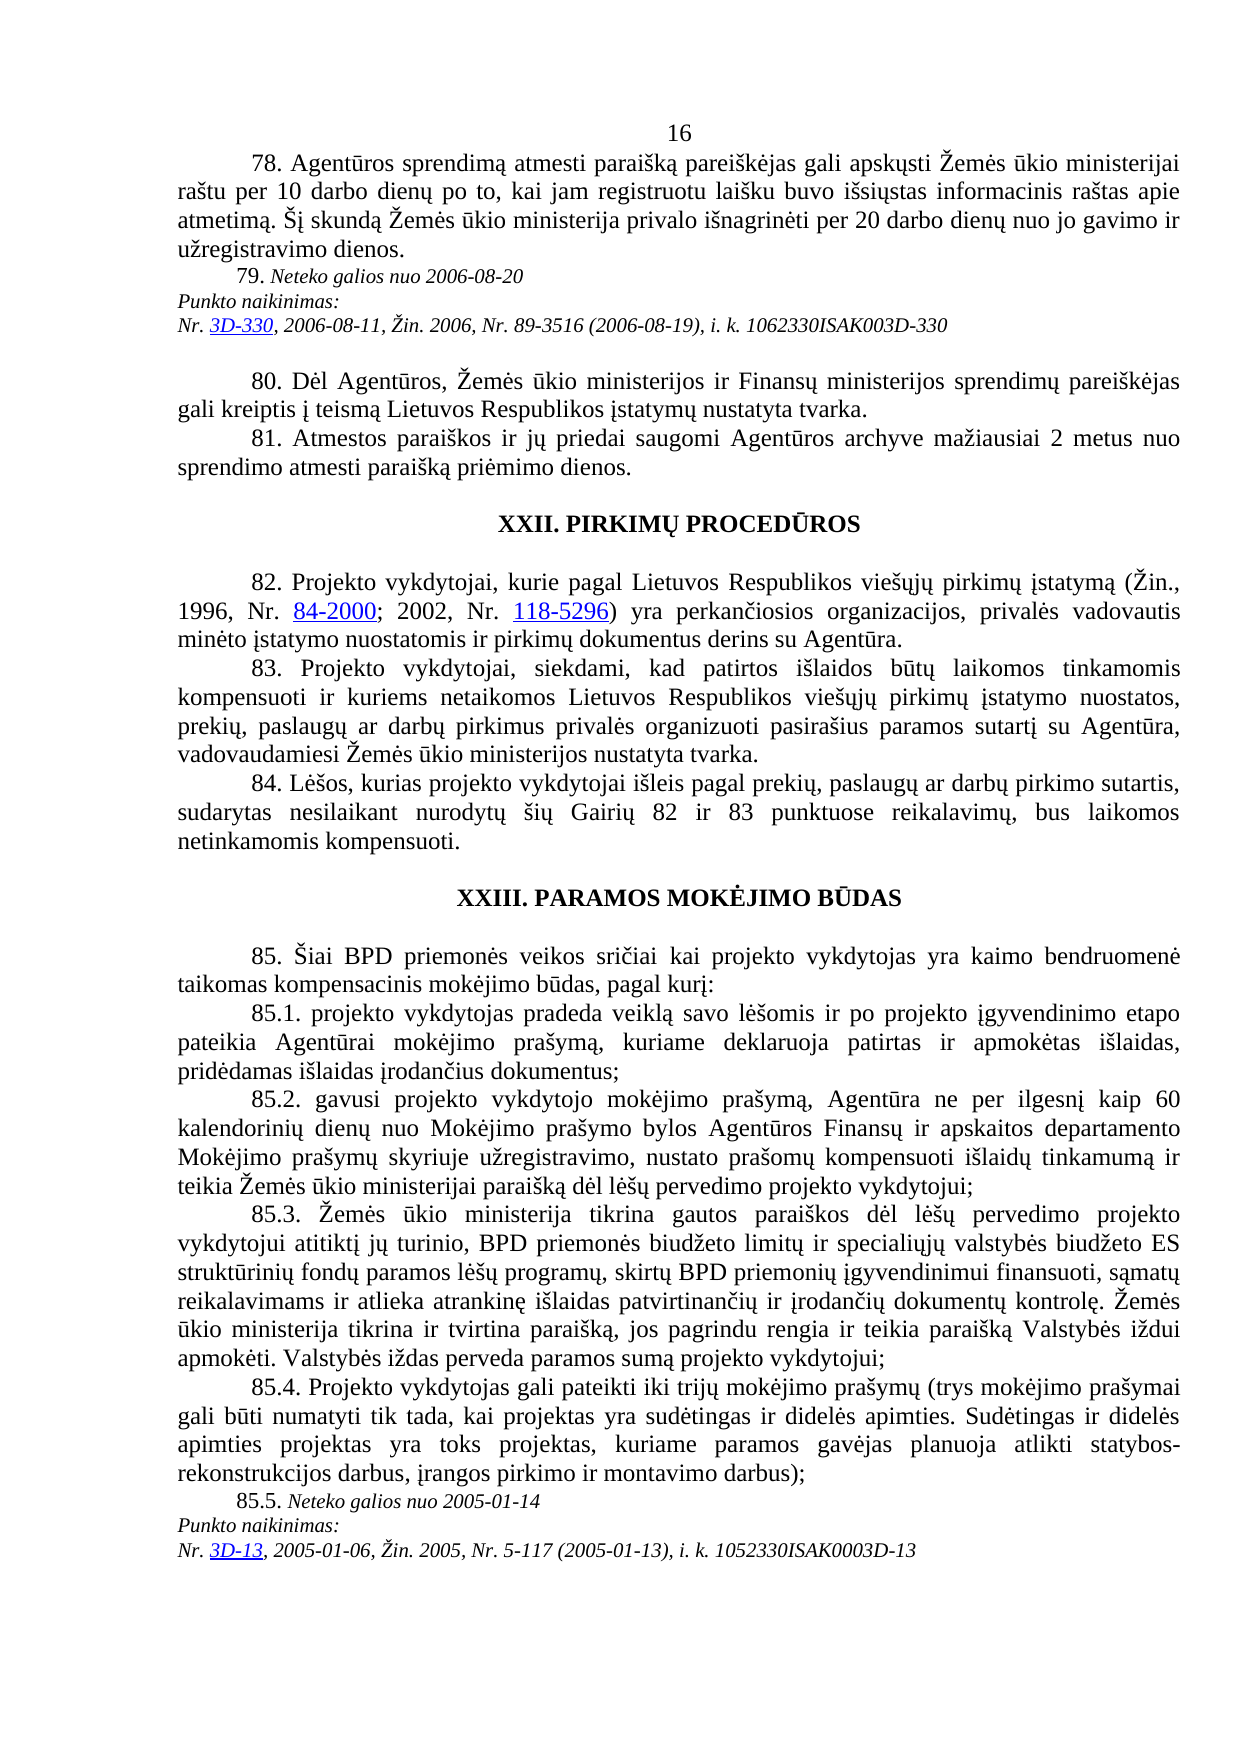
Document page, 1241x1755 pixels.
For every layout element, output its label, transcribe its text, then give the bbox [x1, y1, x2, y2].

text Punkto naikinimas: [177, 1513, 1181, 1537]
text 85.5. Neteko galios nuo 2005-01-14 [177, 1487, 1181, 1513]
text 82. Projekto vykdytojai, kurie pagal Lietuvos Respublikos viešųjų pirkimų įstatymą (Žin., 1996, Nr. 84-2000; 2002, Nr. 118-5296) yra perkančiosios organizacijos, privalės vadovautis minėto įstatymo nuostatomis ir pirkimų dokumentus derins su Agentūra. [177, 567, 1181, 653]
text 85. Šiai BPD priemonės veikos sričiai kai projekto vykdytojas yra kaimo bendruomenė taikomas kompensacinis mokėjimo būdas, pagal kurį: [177, 941, 1181, 998]
text XXII. PIRKIMŲ PROCEDŪROS [177, 509, 1181, 538]
text 78. Agentūros sprendimą atmesti paraišką pareiškėjas gali apskųsti Žemės ūkio ministerijai raštu per 10 darbo dienų po to, kai jam registruotu laišku buvo išsiųstas informacinis raštas apie atmetimą. Šį skundą Žemės ūkio ministerija privalo išnagrinėti per 20 darbo dienų nuo jo gavimo ir užregistravimo dienos. [177, 148, 1181, 263]
text 81. Atmestos paraiškos ir jų priedai saugomi Agentūros archyve mažiausiai 2 metus nuo sprendimo atmesti paraišką priėmimo dienos. [177, 423, 1181, 481]
text 80. Dėl Agentūros, Žemės ūkio ministerijos ir Finansų ministerijos sprendimų pareiškėjas gali kreiptis į teismą Lietuvos Respublikos įstatymų nustatyta tvarka. [177, 366, 1181, 423]
text XXIII. PARAMOS MOKĖJIMO BŪDAS [177, 883, 1181, 912]
text 84. Lėšos, kurias projekto vykdytojai išleis pagal prekių, paslaugų ar darbų pirkimo sutartis, sudarytas nesilaikant nurodytų šių Gairių 82 ir 83 punktuose reikalavimų, bus laikomos netinkamomis kompensuoti. [177, 768, 1181, 854]
text Nr. 3D-13, 2005-01-06, Žin. 2005, Nr. 5-117 (2005-01-13), i. k. 1052330ISAK0003D-13 [177, 1537, 1181, 1562]
text Nr. 3D-330, 2006-08-11, Žin. 2006, Nr. 89-3516 (2006-08-19), i. k. 1062330ISAK003D-330 [177, 313, 1181, 337]
text 83. Projekto vykdytojai, siekdami, kad patirtos išlaidos būtų laikomos tinkamomis kompensuoti ir kuriems netaikomos Lietuvos Respublikos viešųjų pirkimų įstatymo nuostatos, prekių, paslaugų ar darbų pirkimus privalės organizuoti pasirašius paramos sutartį su Agentūra, vadovaudamiesi Žemės ūkio ministerijos nustatyta tvarka. [177, 653, 1181, 768]
text Punkto naikinimas: [177, 289, 1181, 313]
text 85.1. projekto vykdytojas pradeda veiklą savo lėšomis ir po projekto įgyvendinimo etapo pateikia Agentūrai mokėjimo prašymą, kuriame deklaruoja patirtas ir apmokėtas išlaidas, pridėdamas išlaidas įrodančius dokumentus; [177, 998, 1181, 1084]
text 79. Neteko galios nuo 2006-08-20 [177, 263, 1181, 289]
text 85.2. gavusi projekto vykdytojo mokėjimo prašymą, Agentūra ne per ilgesnį kaip 60 kalendorinių dienų nuo Mokėjimo prašymo bylos Agentūros Finansų ir apskaitos departamento Mokėjimo prašymų skyriuje užregistravimo, nustato prašomų kompensuoti išlaidų tinkamumą ir teikia Žemės ūkio ministerijai paraišką dėl lėšų pervedimo projekto vykdytojui; [177, 1084, 1181, 1199]
text 85.4. Projekto vykdytojas gali pateikti iki trijų mokėjimo prašymų (trys mokėjimo prašymai gali būti numatyti tik tada, kai projektas yra sudėtingas ir didelės apimties. Sudėtingas ir didelės apimties projektas yra toks projektas, kuriame paramos gavėjas planuoja atlikti statybos-rekonstrukcijos darbus, įrangos pirkimo ir montavimo darbus); [177, 1372, 1181, 1487]
text 85.3. Žemės ūkio ministerija tikrina gautos paraiškos dėl lėšų pervedimo projekto vykdytojui atitiktį jų turinio, BPD priemonės biudžeto limitų ir specialiųjų valstybės biudžeto ES struktūrinių fondų paramos lėšų programų, skirtų BPD priemonių įgyvendinimui finansuoti, sąmatų reikalavimams ir atlieka atrankinę išlaidas patvirtinančių ir įrodančių dokumentų kontrolę. Žemės ūkio ministerija tikrina ir tvirtina paraišką, jos pagrindu rengia ir teikia paraišką Valstybės iždui apmokėti. Valstybės iždas perveda paramos sumą projekto vykdytojui; [177, 1199, 1181, 1372]
